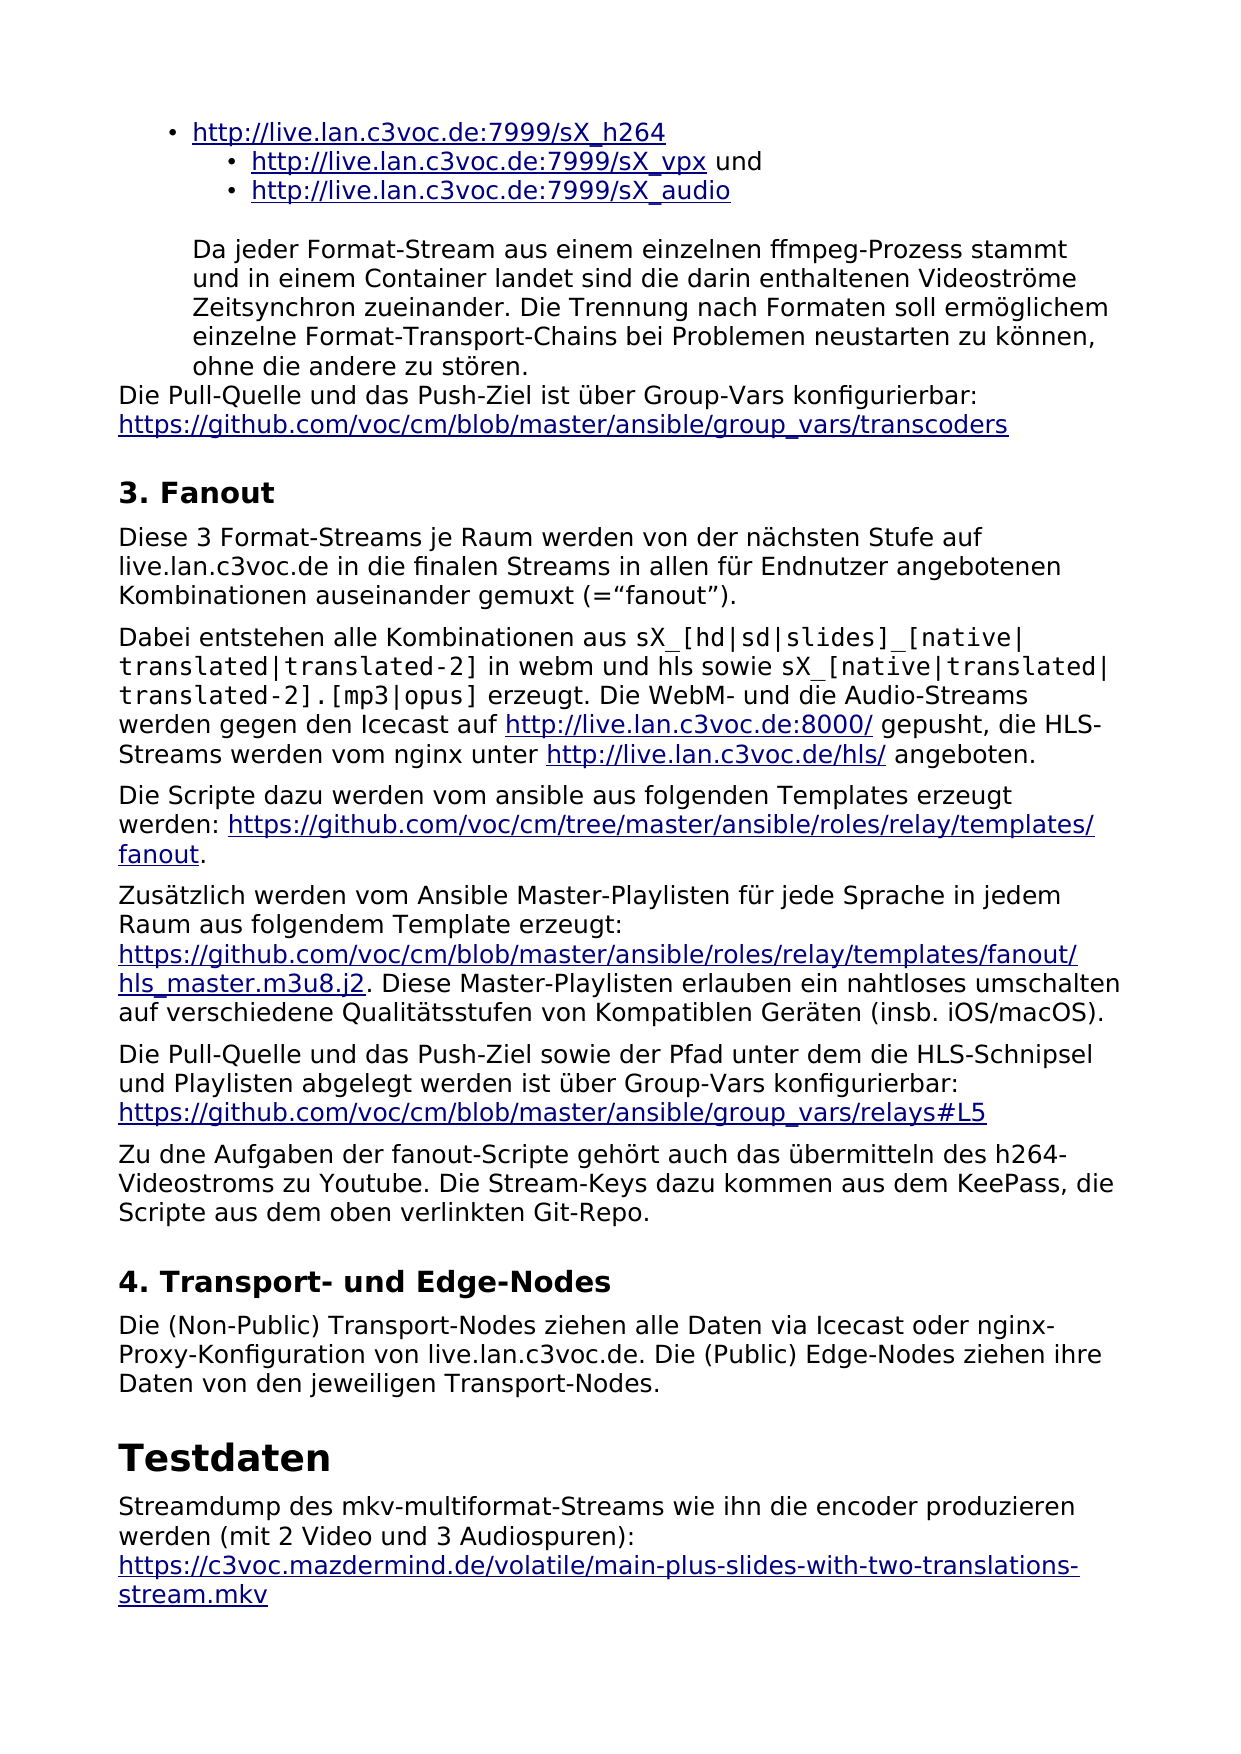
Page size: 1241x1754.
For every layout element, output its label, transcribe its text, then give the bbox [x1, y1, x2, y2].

subtitle Testdaten [118, 1436, 1122, 1480]
text Die (Non-Public) Transport-Nodes ziehen alle Daten via Icecast oder nginx-Proxy-Konfiguration von live.lan.c3voc.de. Die (Public) Edge-Nodes ziehen ihre Daten von den jeweiligen Transport-Nodes. [118, 1311, 1122, 1399]
list http://live.lan.c3voc.de:7999/sX_h264 [177, 118, 1122, 147]
subtitle 4. Transport- und Edge-Nodes [118, 1265, 1122, 1299]
text Die Scripte dazu werden vom ansible aus folgenden Templates erzeugt werden: https://github.com/voc/cm/tree/master/ansible/roles/relay/templates/fanout. [118, 782, 1122, 869]
list http://live.lan.c3voc.de:7999/sX_audio [236, 176, 1122, 206]
list Da jeder Format-Stream aus einem einzelnen ffmpeg-Prozess stammt und in einem Container landet sind die darin enthaltenen Videoströme Zeitsynchron zueinander. Die Trennung nach Formaten soll ermöglichem einzelne Format-Transport-Chains bei Problemen neustarten zu können, ohne die andere zu stören. [177, 235, 1122, 381]
text Streamdump des mkv-multiformat-Streams wie ihn die encoder produzieren werden (mit 2 Video und 3 Audiospuren): https://c3voc.mazdermind.de/volatile/main-plus-slides-with-two-translations-stream.mkv [118, 1492, 1122, 1609]
subtitle 3. Fanout [118, 477, 1122, 511]
text Die Pull-Quelle und das Push-Ziel ist über Group-Vars konfigurierbar: https://github.com/voc/cm/blob/master/ansible/group_vars/transcoders [118, 381, 1122, 439]
list http://live.lan.c3voc.de:7999/sX_vpx und [236, 147, 1122, 176]
text Zu dne Aufgaben der fanout-Scripte gehört auch das übermitteln des h264-Videostroms zu Youtube. Die Stream-Keys dazu kommen aus dem KeePass, die Scripte aus dem oben verlinkten Git-Repo. [118, 1140, 1122, 1227]
text Zusätzlich werden vom Ansible Master-Playlisten für jede Sprache in jedem Raum aus folgendem Template erzeugt: https://github.com/voc/cm/blob/master/ansible/roles/relay/templates/fanout/hls_master.m3u8.j2. Diese Master-Playlisten erlauben ein nahtloses umschalten auf verschiedene Qualitätsstufen von Kompatiblen Geräten (insb. iOS/macOS). [118, 882, 1122, 1027]
text Diese 3 Format-Streams je Raum werden von der nächsten Stufe auf live.lan.c3voc.de in die finalen Streams in allen für Endnutzer angebotenen Kombinationen auseinander gemuxt (=“fanout”). [118, 523, 1122, 611]
text Dabei entstehen alle Kombinationen aus sX_[hd|sd|slides]_[native|translated|translated-2] in webm und hls sowie sX_[native|translated|translated-2].[mp3|opus] erzeugt. Die WebM- und die Audio-Streams werden gegen den Icecast auf http://live.lan.c3voc.de:8000/ gepusht, die HLS-Streams werden vom nginx unter http://live.lan.c3voc.de/hls/ angeboten. [118, 623, 1122, 769]
text Die Pull-Quelle und das Push-Ziel sowie der Pfad unter dem die HLS-Schnipsel und Playlisten abgelegt werden ist über Group-Vars konfigurierbar: https://github.com/voc/cm/blob/master/ansible/group_vars/relays#L5 [118, 1040, 1122, 1127]
